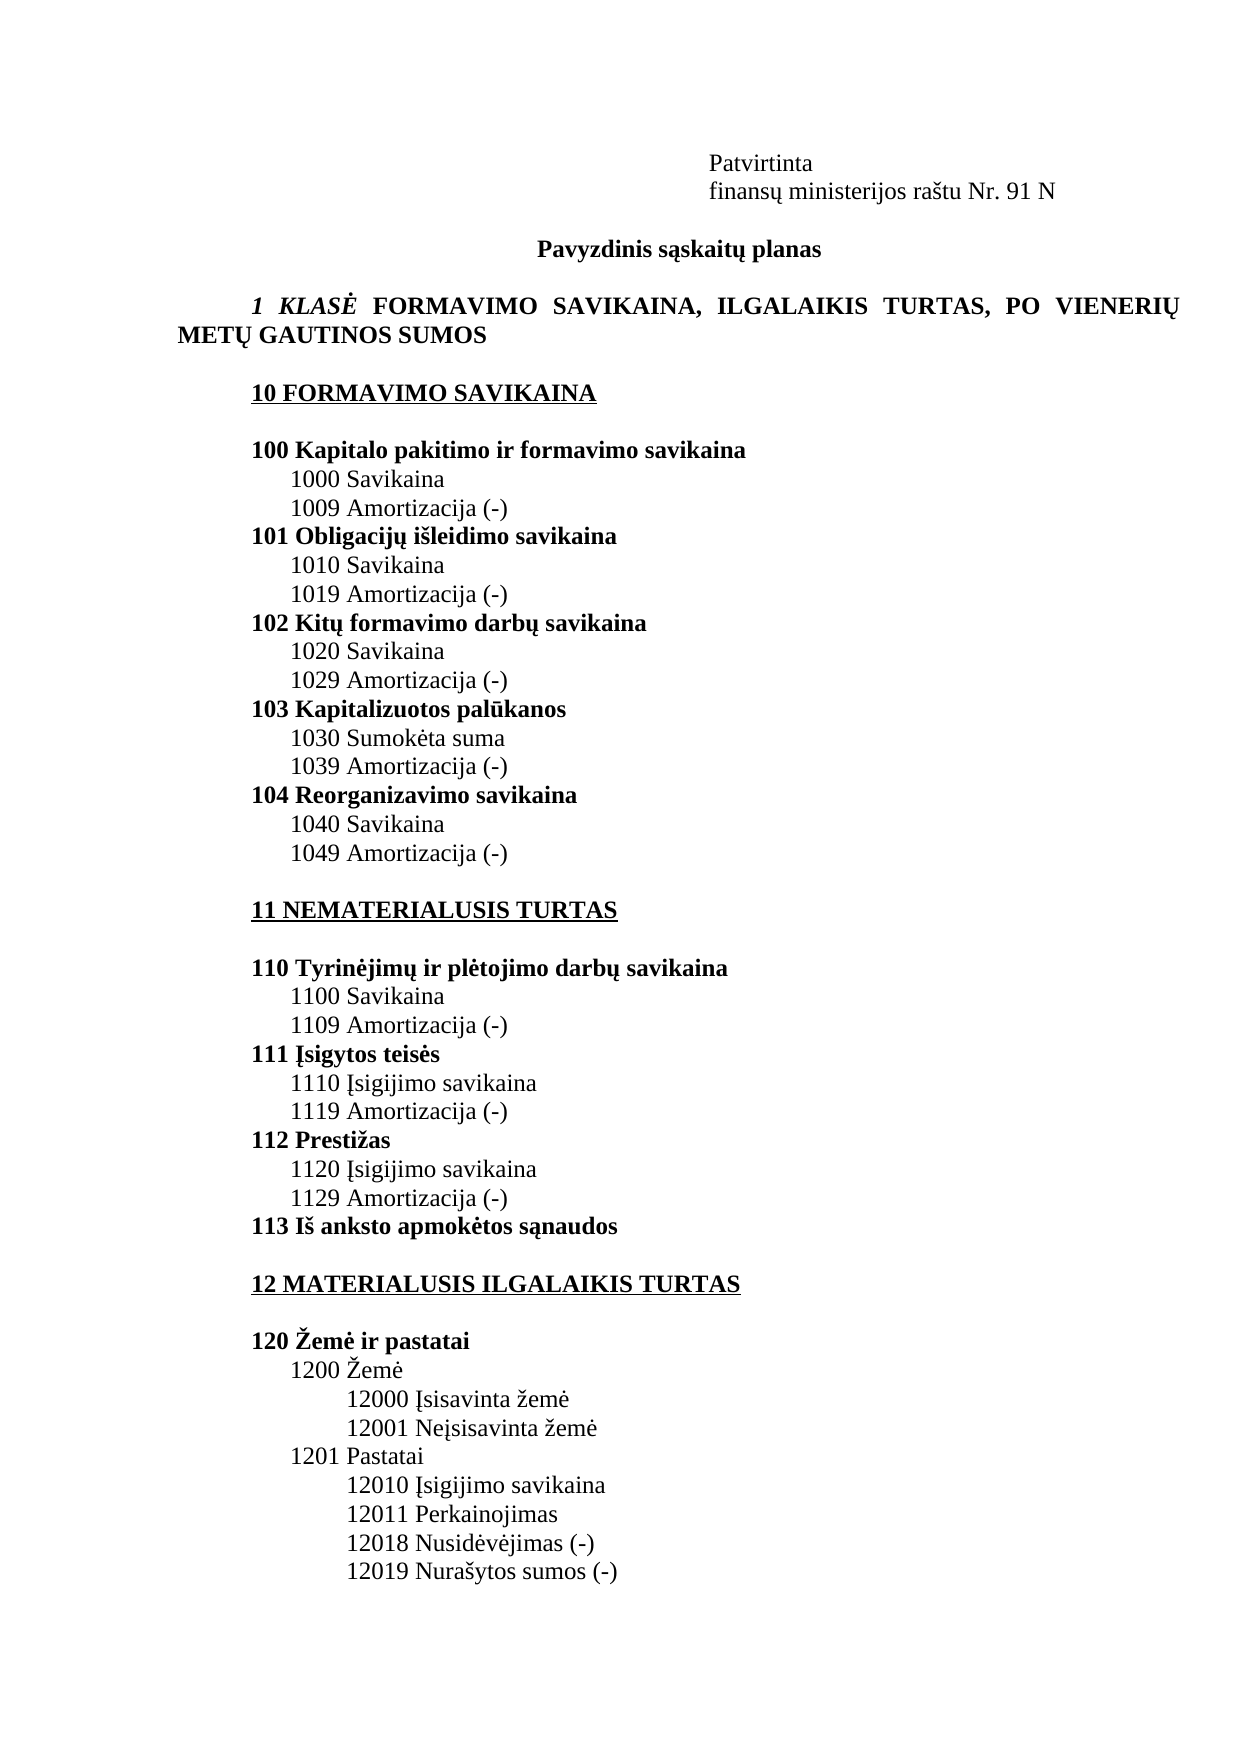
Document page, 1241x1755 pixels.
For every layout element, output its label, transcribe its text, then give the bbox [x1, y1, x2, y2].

text 1000 Savikaina [177, 464, 1181, 493]
text 1129 Amortizacija (-) [177, 1183, 1181, 1211]
text 1120 Įsigijimo savikaina [177, 1154, 1181, 1183]
text 1049 Amortizacija (-) [177, 838, 1181, 866]
text 1 KLASĖ FORMAVIMO SAVIKAINA, ILGALAIKIS TURTAS, PO VIENERIŲ METŲ GAUTINOS SUMOS [177, 291, 1181, 349]
text 1119 Amortizacija (-) [177, 1096, 1181, 1125]
text 101 Obligacijų išleidimo savikaina [177, 521, 1181, 550]
text Pavyzdinis sąskaitų planas [177, 234, 1181, 263]
text 1010 Savikaina [177, 550, 1181, 579]
text 1019 Amortizacija (-) [177, 579, 1181, 608]
text 1200 Žemė [177, 1355, 1181, 1384]
text 1009 Amortizacija (-) [177, 493, 1181, 521]
text 1029 Amortizacija (-) [177, 665, 1181, 694]
text 12 MATERIALUSIS ILGALAIKIS TURTAS [177, 1269, 1181, 1298]
text Patvirtinta [177, 148, 1181, 176]
text 10 FORMAVIMO SAVIKAINA [177, 378, 1181, 406]
text 1201 Pastatai [177, 1441, 1181, 1470]
text 1039 Amortizacija (-) [177, 751, 1181, 780]
text 113 Iš anksto apmokėtos sąnaudos [177, 1211, 1181, 1240]
text 12000 Įsisavinta žemė [177, 1384, 1181, 1413]
text 1110 Įsigijimo savikaina [177, 1068, 1181, 1096]
text 11 NEMATERIALUSIS TURTAS [177, 895, 1181, 924]
text 1100 Savikaina [177, 981, 1181, 1010]
text 1020 Savikaina [177, 636, 1181, 665]
text 112 Prestižas [177, 1125, 1181, 1154]
text 110 Tyrinėjimų ir plėtojimo darbų savikaina [177, 953, 1181, 981]
text 1109 Amortizacija (-) [177, 1010, 1181, 1039]
text 104 Reorganizavimo savikaina [177, 780, 1181, 809]
text 120 Žemė ir pastatai [177, 1326, 1181, 1355]
text 102 Kitų formavimo darbų savikaina [177, 608, 1181, 636]
text 100 Kapitalo pakitimo ir formavimo savikaina [177, 435, 1181, 464]
text 1040 Savikaina [177, 809, 1181, 838]
text 12019 Nurašytos sumos (-) [177, 1556, 1181, 1585]
text 12001 Neįsisavinta žemė [177, 1413, 1181, 1441]
text 1030 Sumokėta suma [177, 723, 1181, 751]
text 12018 Nusidėvėjimas (-) [177, 1528, 1181, 1556]
text 12010 Įsigijimo savikaina [177, 1470, 1181, 1499]
text finansų ministerijos raštu Nr. 91 N [177, 176, 1181, 205]
text 12011 Perkainojimas [177, 1499, 1181, 1528]
text 103 Kapitalizuotos palūkanos [177, 694, 1181, 723]
text 111 Įsigytos teisės [177, 1039, 1181, 1068]
